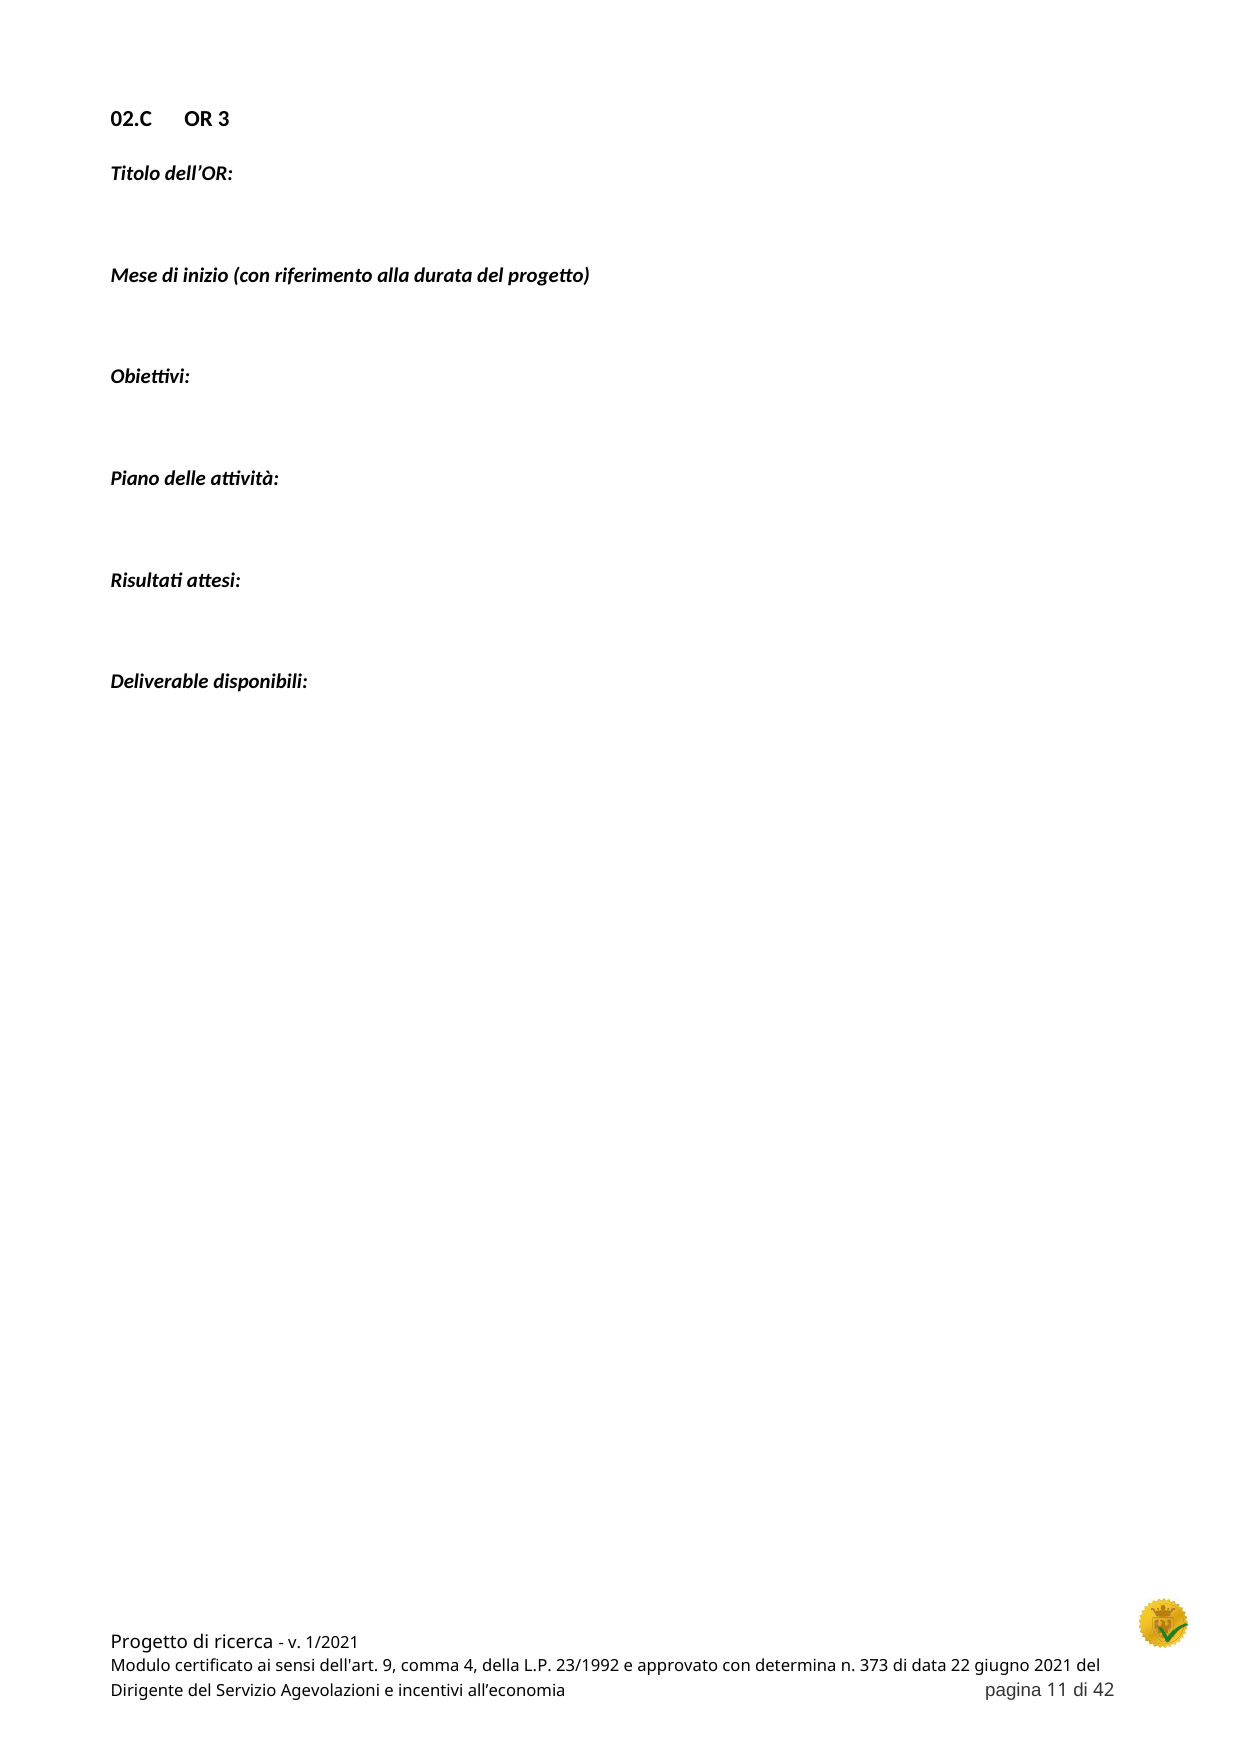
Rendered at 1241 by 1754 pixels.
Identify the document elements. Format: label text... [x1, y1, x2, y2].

text Risultati attesi: [110, 567, 1130, 592]
text Obiettivi: [110, 363, 1130, 389]
text 02.C OR 3 [110, 104, 1130, 132]
text Deliverable disponibili: [110, 668, 1130, 694]
text Mese di inizio (con riferimento alla durata del progetto) [110, 262, 1130, 287]
picture [1138, 1598, 1190, 1648]
text Piano delle attività: [110, 465, 1130, 491]
text Titolo dell’OR: [110, 160, 1130, 186]
